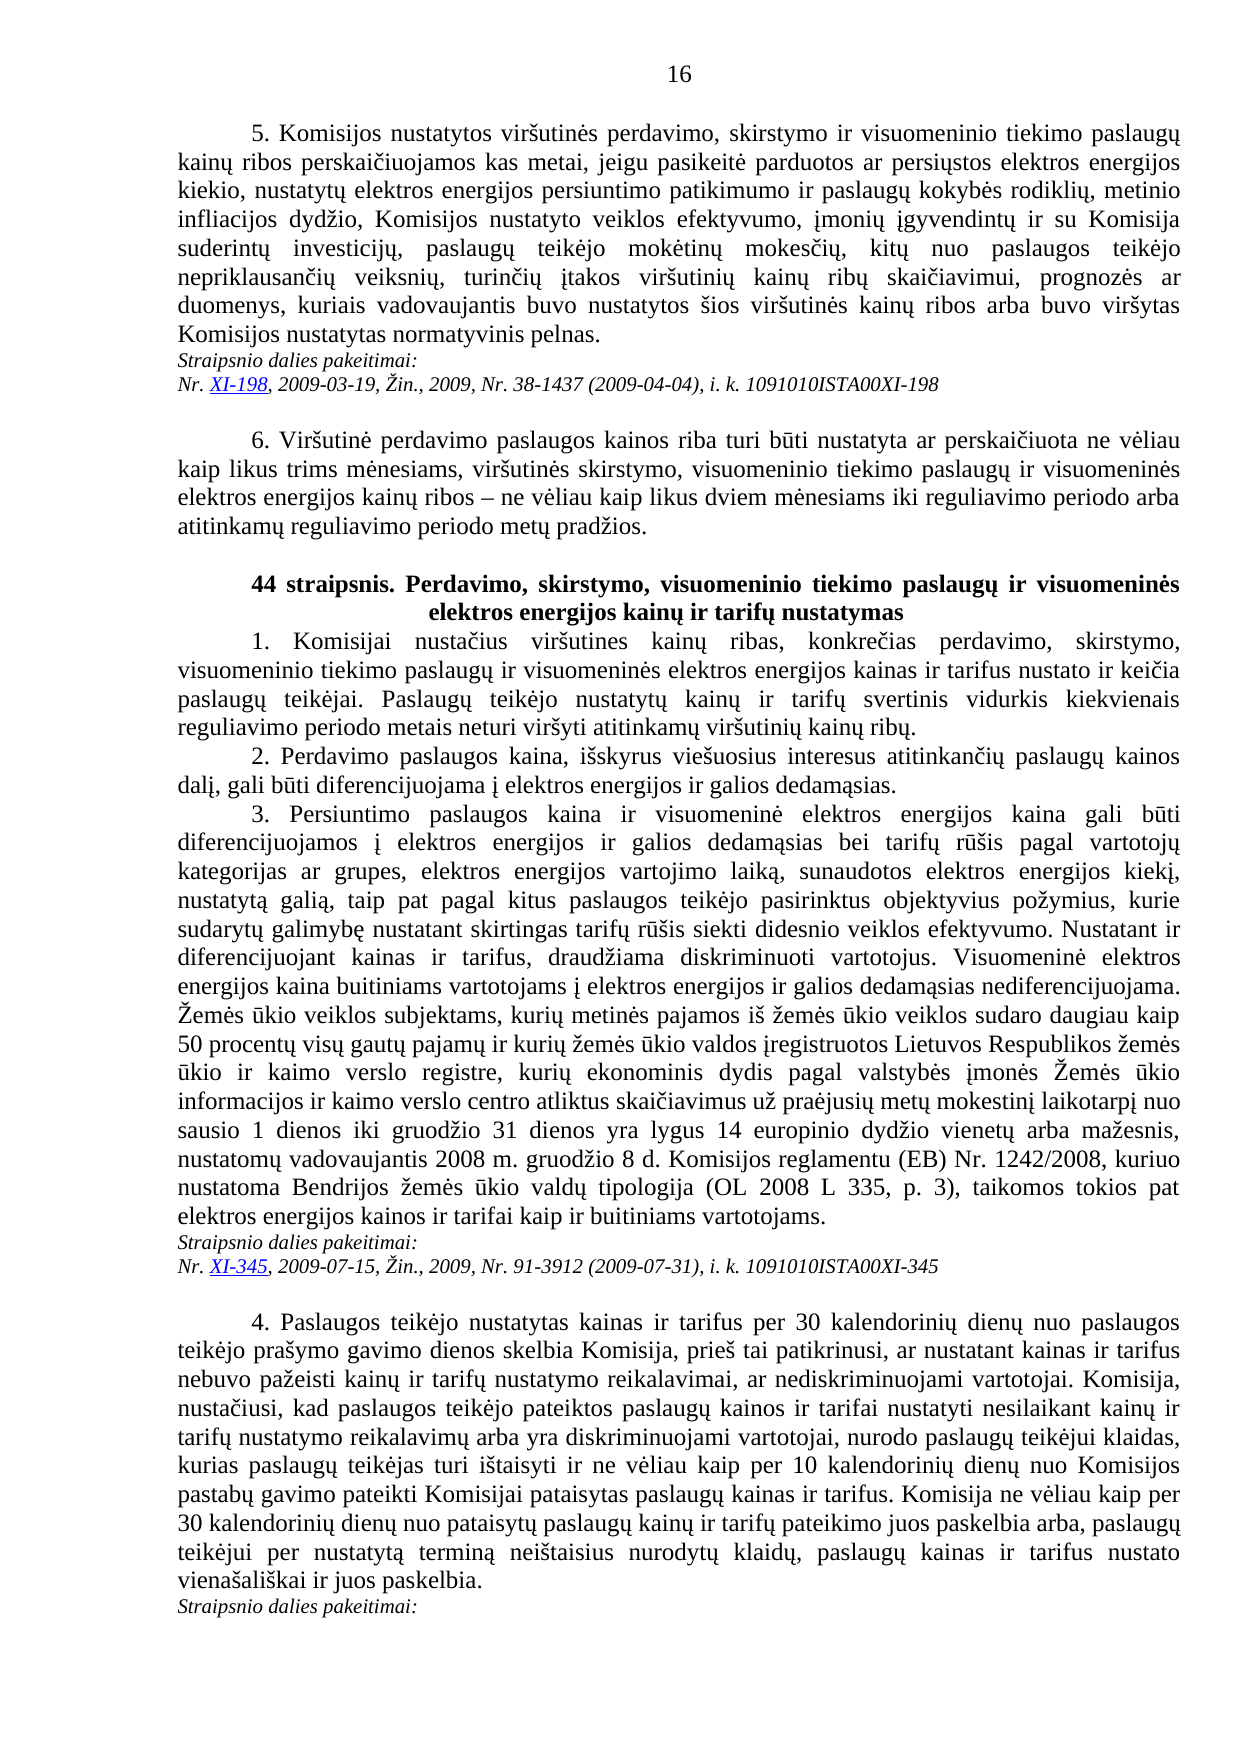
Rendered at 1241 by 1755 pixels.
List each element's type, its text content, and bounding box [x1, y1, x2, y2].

text 2. Perdavimo paslaugos kaina, išskyrus viešuosius interesus atitinkančių paslaugų kainos dalį, gali būti diferencijuojama į elektros energijos ir galios dedamąsias. [177, 741, 1181, 799]
text 44 straipsnis. Perdavimo, skirstymo, visuomeninio tiekimo paslaugų ir visuomeninės elektros energijos kainų ir tarifų nustatymas [251, 569, 1181, 626]
text Nr. XI-345, 2009-07-15, Žin., 2009, Nr. 91-3912 (2009-07-31), i. k. 1091010ISTA00XI-345 [177, 1254, 1181, 1278]
text 6. Viršutinė perdavimo paslaugos kainos riba turi būti nustatyta ar perskaičiuota ne vėliau kaip likus trims mėnesiams, viršutinės skirstymo, visuomeninio tiekimo paslaugų ir visuomeninės elektros energijos kainų ribos – ne vėliau kaip likus dviem mėnesiams iki reguliavimo periodo arba atitinkamų reguliavimo periodo metų pradžios. [177, 425, 1181, 540]
text Straipsnio dalies pakeitimai: [177, 1594, 1181, 1618]
text 5. Komisijos nustatytos viršutinės perdavimo, skirstymo ir visuomeninio tiekimo paslaugų kainų ribos perskaičiuojamos kas metai, jeigu pasikeitė parduotos ar persiųstos elektros energijos kiekio, nustatytų elektros energijos persiuntimo patikimumo ir paslaugų kokybės rodiklių, metinio infliacijos dydžio, Komisijos nustatyto veiklos efektyvumo, įmonių įgyvendintų ir su Komisija suderintų investicijų, paslaugų teikėjo mokėtinų mokesčių, kitų nuo paslaugos teikėjo nepriklausančių veiksnių, turinčių įtakos viršutinių kainų ribų skaičiavimui, prognozės ar duomenys, kuriais vadovaujantis buvo nustatytos šios viršutinės kainų ribos arba buvo viršytas Komisijos nustatytas normatyvinis pelnas. [177, 118, 1181, 348]
text Nr. XI-198, 2009-03-19, Žin., 2009, Nr. 38-1437 (2009-04-04), i. k. 1091010ISTA00XI-198 [177, 372, 1181, 396]
text 3. Persiuntimo paslaugos kaina ir visuomeninė elektros energijos kaina gali būti diferencijuojamos į elektros energijos ir galios dedamąsias bei tarifų rūšis pagal vartotojų kategorijas ar grupes, elektros energijos vartojimo laiką, sunaudotos elektros energijos kiekį, nustatytą galią, taip pat pagal kitus paslaugos teikėjo pasirinktus objektyvius požymius, kurie sudarytų galimybę nustatant skirtingas tarifų rūšis siekti didesnio veiklos efektyvumo. Nustatant ir diferencijuojant kainas ir tarifus, draudžiama diskriminuoti vartotojus. Visuomeninė elektros energijos kaina buitiniams vartotojams į elektros energijos ir galios dedamąsias nediferencijuojama. Žemės ūkio veiklos subjektams, kurių metinės pajamos iš žemės ūkio veiklos sudaro daugiau kaip 50 procentų visų gautų pajamų ir kurių žemės ūkio valdos įregistruotos Lietuvos Respublikos žemės ūkio ir kaimo verslo registre, kurių ekonominis dydis pagal valstybės įmonės Žemės ūkio informacijos ir kaimo verslo centro atliktus skaičiavimus už praėjusių metų mokestinį laikotarpį nuo sausio 1 dienos iki gruodžio 31 dienos yra lygus 14 europinio dydžio vienetų arba mažesnis, nustatomų vadovaujantis 2008 m. gruodžio 8 d. Komisijos reglamentu (EB) Nr. 1242/2008, kuriuo nustatoma Bendrijos žemės ūkio valdų tipologija (OL 2008 L 335, p. 3), taikomos tokios pat elektros energijos kainos ir tarifai kaip ir buitiniams vartotojams. [177, 799, 1181, 1230]
text Straipsnio dalies pakeitimai: [177, 1230, 1181, 1254]
text 4. Paslaugos teikėjo nustatytas kainas ir tarifus per 30 kalendorinių dienų nuo paslaugos teikėjo prašymo gavimo dienos skelbia Komisija, prieš tai patikrinusi, ar nustatant kainas ir tarifus nebuvo pažeisti kainų ir tarifų nustatymo reikalavimai, ar nediskriminuojami vartotojai. Komisija, nustačiusi, kad paslaugos teikėjo pateiktos paslaugų kainos ir tarifai nustatyti nesilaikant kainų ir tarifų nustatymo reikalavimų arba yra diskriminuojami vartotojai, nurodo paslaugų teikėjui klaidas, kurias paslaugų teikėjas turi ištaisyti ir ne vėliau kaip per 10 kalendorinių dienų nuo Komisijos pastabų gavimo pateikti Komisijai pataisytas paslaugų kainas ir tarifus. Komisija ne vėliau kaip per 30 kalendorinių dienų nuo pataisytų paslaugų kainų ir tarifų pateikimo juos paskelbia arba, paslaugų teikėjui per nustatytą terminą neištaisius nurodytų klaidų, paslaugų kainas ir tarifus nustato vienašališkai ir juos paskelbia. [177, 1307, 1181, 1594]
text Straipsnio dalies pakeitimai: [177, 348, 1181, 372]
text 1. Komisijai nustačius viršutines kainų ribas, konkrečias perdavimo, skirstymo, visuomeninio tiekimo paslaugų ir visuomeninės elektros energijos kainas ir tarifus nustato ir keičia paslaugų teikėjai. Paslaugų teikėjo nustatytų kainų ir tarifų svertinis vidurkis kiekvienais reguliavimo periodo metais neturi viršyti atitinkamų viršutinių kainų ribų. [177, 626, 1181, 741]
